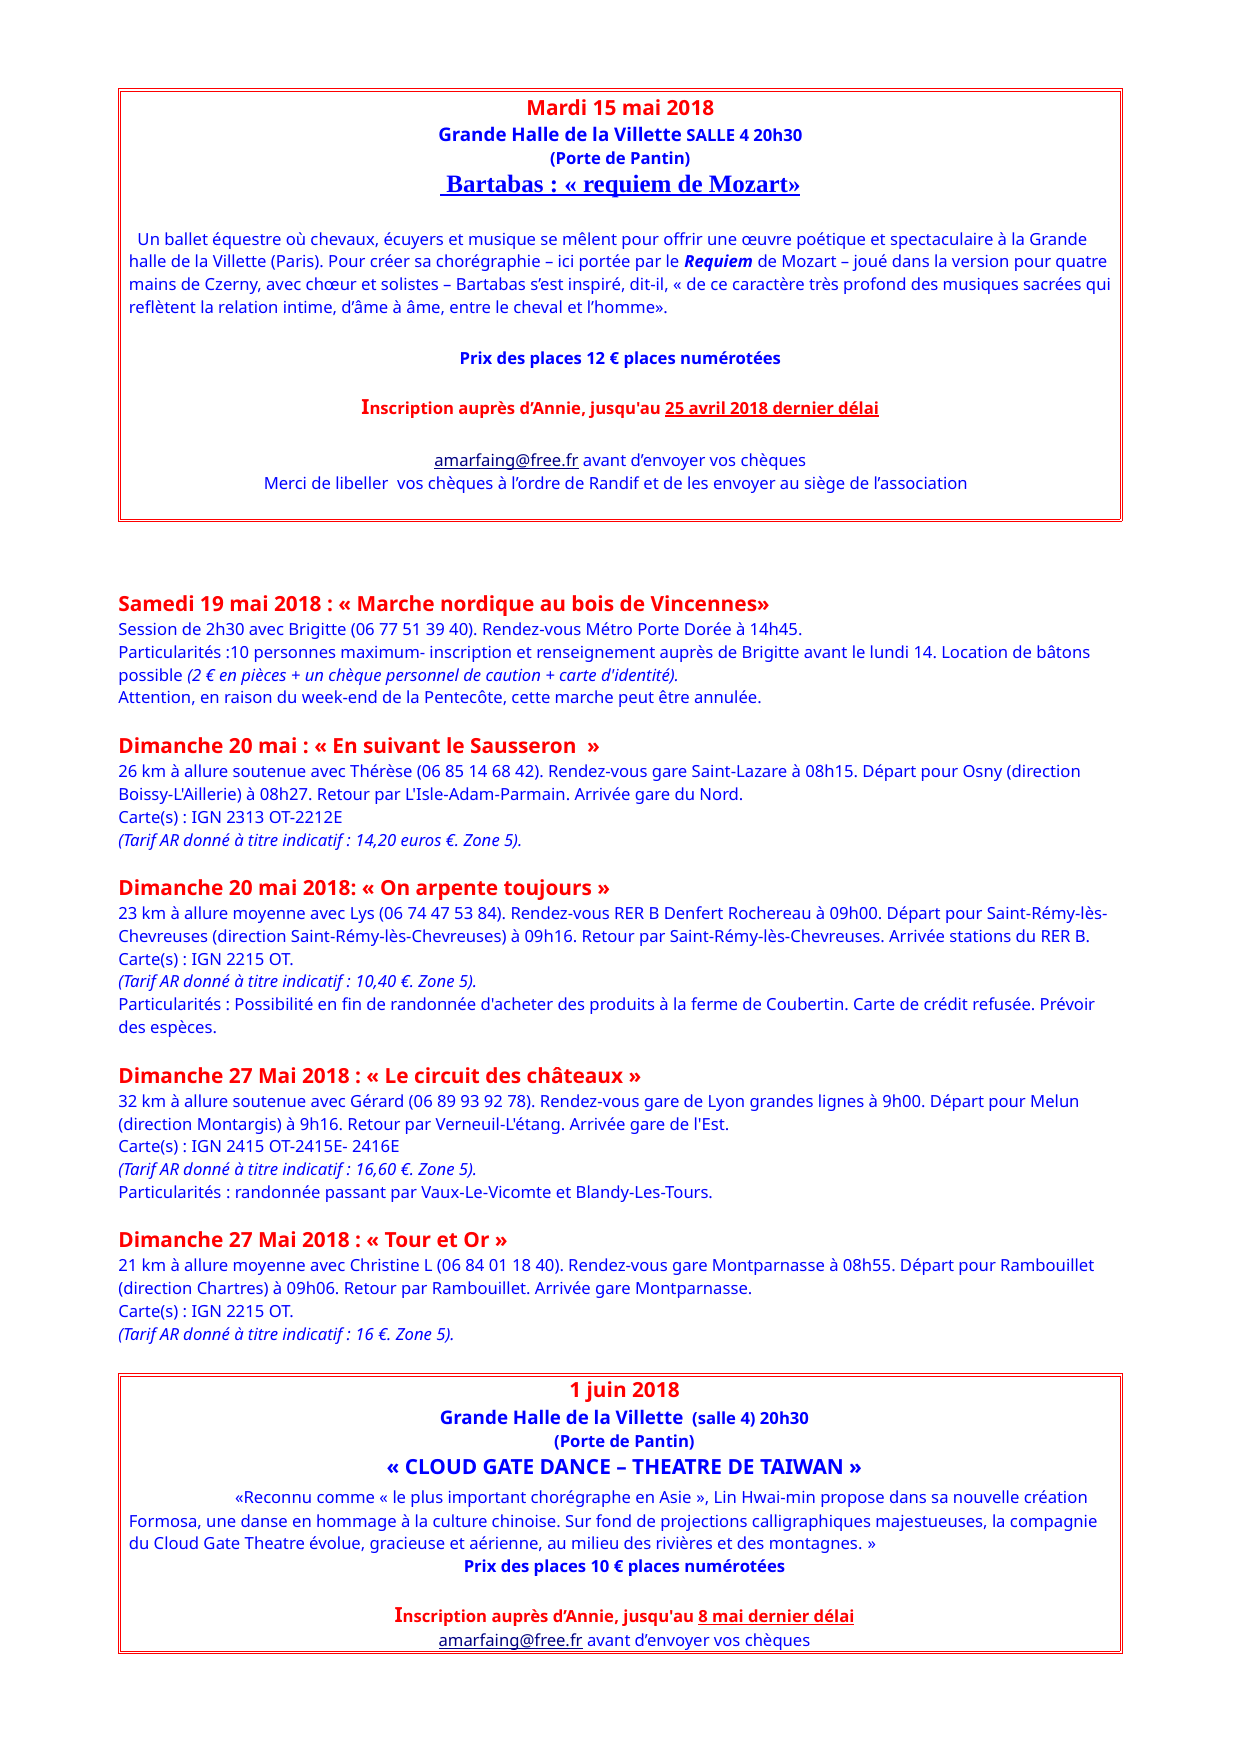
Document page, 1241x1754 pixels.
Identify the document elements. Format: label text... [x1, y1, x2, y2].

text Un ballet équestre où chevaux, écuyers et musique se mêlent pour offrir une œuvre poétique et spectaculaire à la Grande halle de la Villette (Paris). Pour créer sa chorégraphie – ici portée par le Requiem de Mozart – joué dans la version pour quatre mains de Czerny, avec chœur et solistes – Bartabas s’est inspiré, dit-il, « de ce caractère très profond des musiques sacrées qui reflètent la relation intime, d’âme à âme, entre le cheval et l’homme». [121, 223, 1120, 318]
text Prix des places 10 € places numérotées [121, 1552, 1120, 1577]
text (Tarif AR donné à titre indicatif : 10,40 €. Zone 5). [118, 970, 1122, 993]
text Particularités : Possibilité en fin de randonnée d'acheter des produits à la ferme de Coubertin. Carte de crédit refusée. Prévoir des espèces. [118, 993, 1122, 1038]
text 23 km à allure moyenne avec Lys (06 74 47 53 84). Rendez-vous RER B Denfert Rochereau à 09h00. Départ pour Saint-Rémy-lès-Chevreuses (direction Saint-Rémy-lès-Chevreuses) à 09h16. Retour par Saint-Rémy-lès-Chevreuses. Arrivée stations du RER B. [118, 902, 1122, 947]
text Particularités :10 personnes maximum- inscription et renseignement auprès de Brigitte avant le lundi 14. Location de bâtons possible (2 € en pièces + un chèque personnel de caution + carte d'identité). [118, 641, 1122, 686]
text 21 km à allure moyenne avec Christine L (06 84 01 18 40). Rendez-vous gare Montparnasse à 08h55. Départ pour Rambouillet (direction Chartres) à 09h06. Retour par Rambouillet. Arrivée gare Montparnasse. [118, 1254, 1122, 1299]
text Carte(s) : IGN 2215 OT. [118, 1299, 1122, 1322]
text «Reconnu comme « le plus important chorégraphe en Asie », Lin Hwai-min propose dans sa nouvelle création Formosa, une danse en hommage à la culture chinoise. Sur fond de projections calligraphiques majestueuses, la compagnie du Cloud Gate Theatre évolue, gracieuse et aérienne, au milieu des rivières et des montagnes. » [121, 1478, 1120, 1552]
text 32 km à allure soutenue avec Gérard (06 89 93 92 78). Rendez-vous gare de Lyon grandes lignes à 9h00. Départ pour Melun (direction Montargis) à 9h16. Retour par Verneuil-L'étang. Arrivée gare de l'Est. [118, 1089, 1122, 1135]
text Particularités : randonnée passant par Vaux-Le-Vicomte et Blandy-Les-Tours. [118, 1180, 1122, 1203]
text Dimanche 20 mai 2018: « On arpente toujours » [118, 873, 1122, 902]
text Attention, en raison du week-end de la Pentecôte, cette marche peut être annulée. [118, 686, 1122, 709]
text Samedi 19 mai 2018 : « Marche nordique au bois de Vincennes» [118, 589, 1122, 618]
text Dimanche 20 mai : « En suivant le Sausseron » [118, 732, 1122, 760]
text Session de 2h30 avec Brigitte (06 77 51 39 40). Rendez-vous Métro Porte Dorée à 14h45. [118, 618, 1122, 641]
text (Tarif AR donné à titre indicatif : 14,20 euros €. Zone 5). [118, 828, 1122, 851]
text Grande Halle de la Villette SALLE 4 20h30 [121, 117, 1120, 142]
text « CLOUD GATE DANCE – THEATRE DE TAIWAN » [121, 1450, 1120, 1478]
text Dimanche 27 Mai 2018 : « Le circuit des châteaux » [118, 1061, 1122, 1089]
text (Porte de Pantin) [121, 1427, 1120, 1450]
text 26 km à allure soutenue avec Thérèse (06 85 14 68 42). Rendez-vous gare Saint-Lazare à 08h15. Départ pour Osny (direction Boissy-L'Aillerie) à 08h27. Retour par L'Isle-Adam-Parmain. Arrivée gare du Nord. [118, 760, 1122, 805]
text (Tarif AR donné à titre indicatif : 16 €. Zone 5). [118, 1322, 1122, 1345]
text Dimanche 27 Mai 2018 : « Tour et Or » [118, 1226, 1122, 1254]
text Carte(s) : IGN 2415 OT-2415E- 2416E [118, 1135, 1122, 1157]
text amarfaing@free.fr avant d’envoyer vos chèques [121, 444, 1120, 467]
text Bartabas : « requiem de Mozart» [121, 165, 1120, 198]
text Carte(s) : IGN 2215 OT. [118, 947, 1122, 970]
text (Porte de Pantin) [121, 142, 1120, 165]
text Inscription auprès d’Annie, jusqu'au 25 avril 2018 dernier délai [121, 387, 1120, 420]
text Merci de libeller vos chèques à l’ordre de Randif et de les envoyer au siège de l’association [121, 467, 1120, 494]
text Mardi 15 mai 2018 [121, 92, 1120, 117]
text Grande Halle de la Villette (salle 4) 20h30 [121, 1402, 1120, 1427]
text Prix des places 12 € places numérotées [121, 342, 1120, 369]
text Inscription auprès d’Annie, jusqu'au 8 mai dernier délai [121, 1598, 1120, 1626]
text 1 juin 2018 [121, 1377, 1120, 1402]
text (Tarif AR donné à titre indicatif : 16,60 €. Zone 5). [118, 1157, 1122, 1180]
text amarfaing@free.fr avant d’envoyer vos chèques [119, 1626, 1122, 1653]
text Carte(s) : IGN 2313 OT-2212E [118, 805, 1122, 828]
